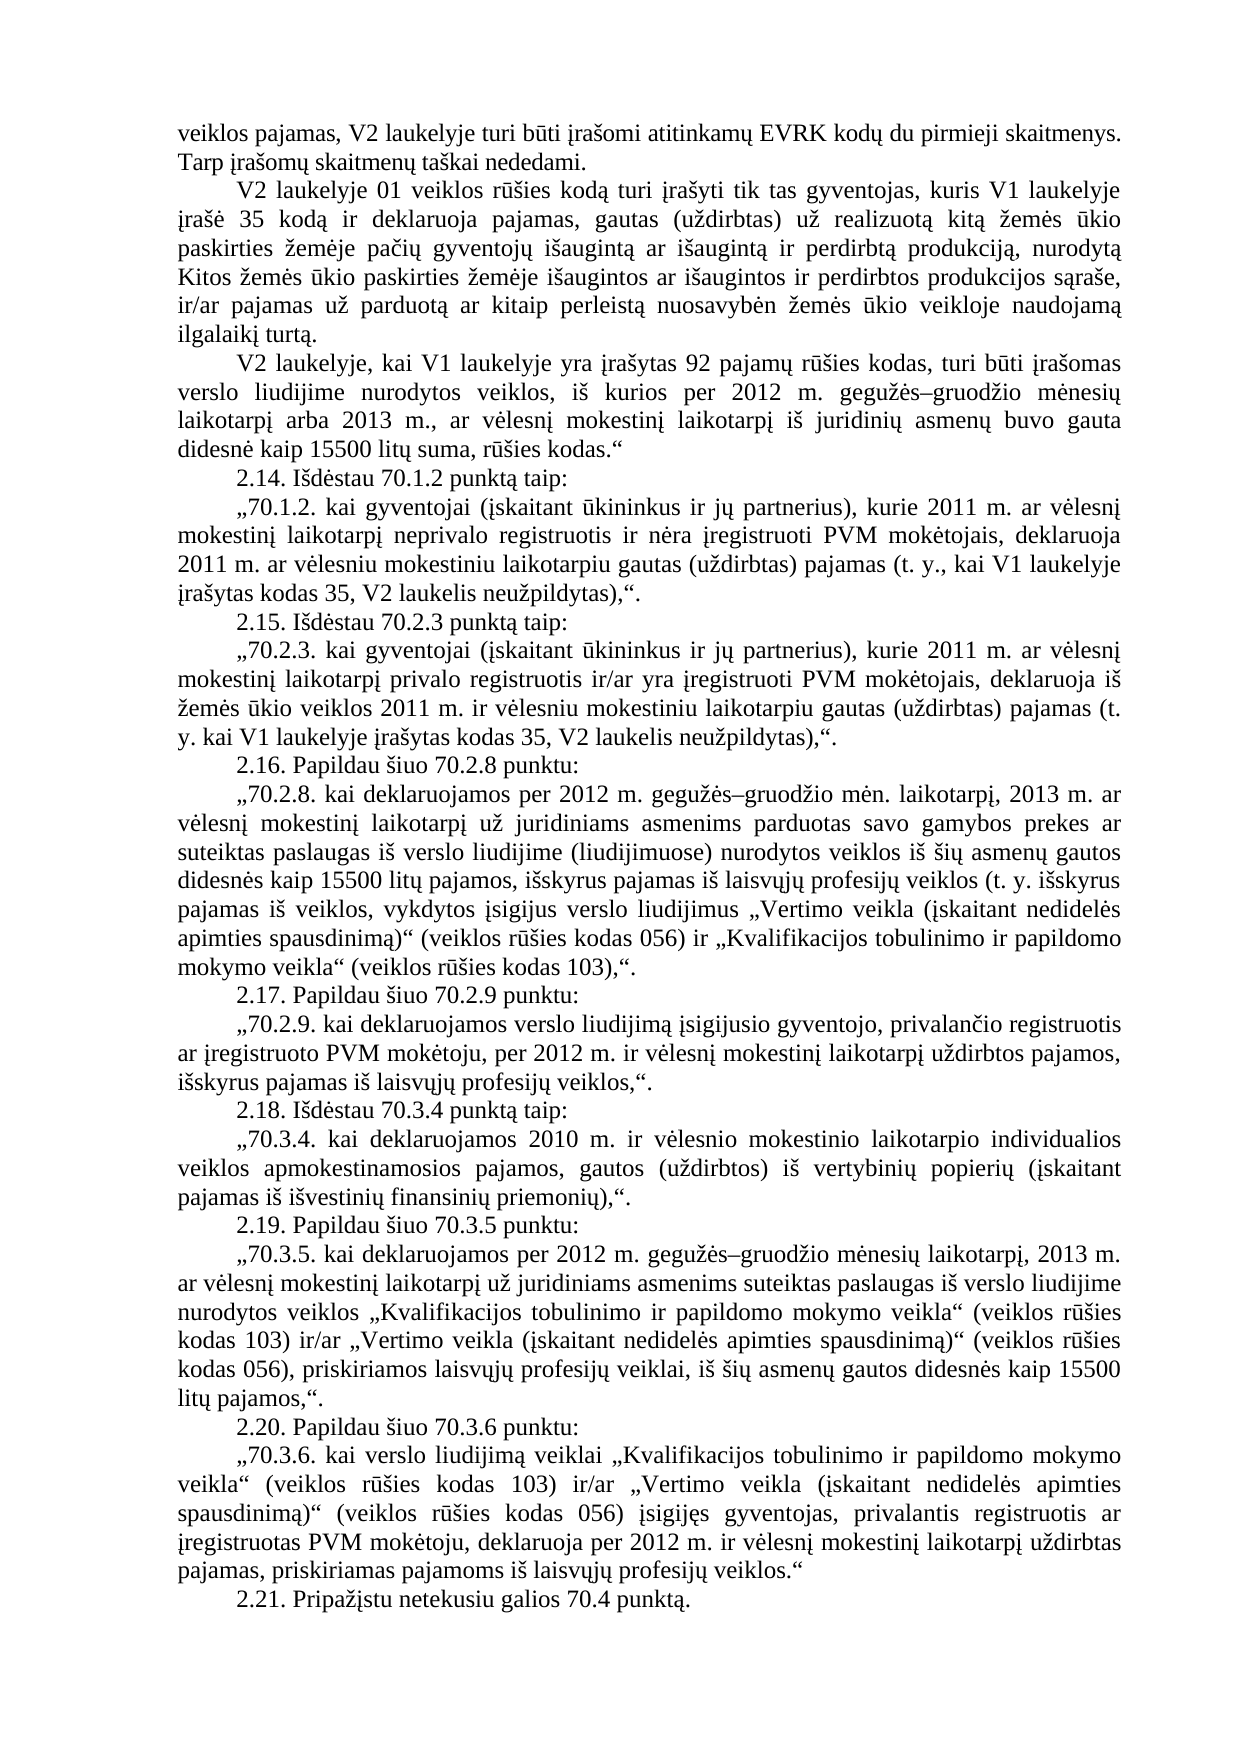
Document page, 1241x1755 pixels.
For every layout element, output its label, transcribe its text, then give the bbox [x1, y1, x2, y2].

text „70.1.2. kai gyventojai (įskaitant ūkininkus ir jų partnerius), kurie 2011 m. ar vėlesnį mokestinį laikotarpį neprivalo registruotis ir nėra įregistruoti PVM mokėtojais, deklaruoja 2011 m. ar vėlesniu mokestiniu laikotarpiu gautas (uždirbtas) pajamas (t. y., kai V1 laukelyje įrašytas kodas 35, V2 laukelis neužpildytas),“. [177, 492, 1122, 607]
text 2.19. Papildau šiuo 70.3.5 punktu: [177, 1211, 1122, 1239]
text „70.3.4. kai deklaruojamos 2010 m. ir vėlesnio mokestinio laikotarpio individualios veiklos apmokestinamosios pajamos, gautos (uždirbtos) iš vertybinių popierių (įskaitant pajamas iš išvestinių finansinių priemonių),“. [177, 1124, 1122, 1211]
text 2.16. Papildau šiuo 70.2.8 punktu: [177, 751, 1122, 779]
text 2.17. Papildau šiuo 70.2.9 punktu: [177, 981, 1122, 1009]
text 2.15. Išdėstau 70.2.3 punktą taip: [177, 607, 1122, 636]
text „70.2.9. kai deklaruojamos verslo liudijimą įsigijusio gyventojo, privalančio registruotis ar įregistruoto PVM mokėtoju, per 2012 m. ir vėlesnį mokestinį laikotarpį uždirbtos pajamos, išskyrus pajamas iš laisvųjų profesijų veiklos,“. [177, 1009, 1122, 1096]
text 2.21. Pripažįstu netekusiu galios 70.4 punktą. [177, 1584, 1122, 1613]
text „70.3.6. kai verslo liudijimą veiklai „Kvalifikacijos tobulinimo ir papildomo mokymo veikla“ (veiklos rūšies kodas 103) ir/ar „Vertimo veikla (įskaitant nedidelės apimties spausdinimą)“ (veiklos rūšies kodas 056) įsigijęs gyventojas, privalantis registruotis ar įregistruotas PVM mokėtoju, deklaruoja per 2012 m. ir vėlesnį mokestinį laikotarpį uždirbtas pajamas, priskiriamas pajamoms iš laisvųjų profesijų veiklos.“ [177, 1441, 1122, 1584]
text 2.14. Išdėstau 70.1.2 punktą taip: [177, 463, 1122, 492]
text veiklos pajamas, V2 laukelyje turi būti įrašomi atitinkamų EVRK kodų du pirmieji skaitmenys. Tarp įrašomų skaitmenų taškai nededami. [177, 118, 1122, 176]
text 2.20. Papildau šiuo 70.3.6 punktu: [177, 1412, 1122, 1441]
text 2.18. Išdėstau 70.3.4 punktą taip: [177, 1096, 1122, 1124]
text V2 laukelyje, kai V1 laukelyje yra įrašytas 92 pajamų rūšies kodas, turi būti įrašomas verslo liudijime nurodytos veiklos, iš kurios per 2012 m. gegužės–gruodžio mėnesių laikotarpį arba 2013 m., ar vėlesnį mokestinį laikotarpį iš juridinių asmenų buvo gauta didesnė kaip 15500 litų suma, rūšies kodas.“ [177, 348, 1122, 463]
text „70.3.5. kai deklaruojamos per 2012 m. gegužės–gruodžio mėnesių laikotarpį, 2013 m. ar vėlesnį mokestinį laikotarpį už juridiniams asmenims suteiktas paslaugas iš verslo liudijime nurodytos veiklos „Kvalifikacijos tobulinimo ir papildomo mokymo veikla“ (veiklos rūšies kodas 103) ir/ar „Vertimo veikla (įskaitant nedidelės apimties spausdinimą)“ (veiklos rūšies kodas 056), priskiriamos laisvųjų profesijų veiklai, iš šių asmenų gautos didesnės kaip 15500 litų pajamos,“. [177, 1239, 1122, 1412]
text „70.2.3. kai gyventojai (įskaitant ūkininkus ir jų partnerius), kurie 2011 m. ar vėlesnį mokestinį laikotarpį privalo registruotis ir/ar yra įregistruoti PVM mokėtojais, deklaruoja iš žemės ūkio veiklos 2011 m. ir vėlesniu mokestiniu laikotarpiu gautas (uždirbtas) pajamas (t. y. kai V1 laukelyje įrašytas kodas 35, V2 laukelis neužpildytas),“. [177, 636, 1122, 751]
text V2 laukelyje 01 veiklos rūšies kodą turi įrašyti tik tas gyventojas, kuris V1 laukelyje įrašė 35 kodą ir deklaruoja pajamas, gautas (uždirbtas) už realizuotą kitą žemės ūkio paskirties žemėje pačių gyventojų išaugintą ar išaugintą ir perdirbtą produkciją, nurodytą Kitos žemės ūkio paskirties žemėje išaugintos ar išaugintos ir perdirbtos produkcijos sąraše, ir/ar pajamas už parduotą ar kitaip perleistą nuosavybėn žemės ūkio veikloje naudojamą ilgalaikį turtą. [177, 176, 1122, 348]
text „70.2.8. kai deklaruojamos per 2012 m. gegužės–gruodžio mėn. laikotarpį, 2013 m. ar vėlesnį mokestinį laikotarpį už juridiniams asmenims parduotas savo gamybos prekes ar suteiktas paslaugas iš verslo liudijime (liudijimuose) nurodytos veiklos iš šių asmenų gautos didesnės kaip 15500 litų pajamos, išskyrus pajamas iš laisvųjų profesijų veiklos (t. y. išskyrus pajamas iš veiklos, vykdytos įsigijus verslo liudijimus „Vertimo veikla (įskaitant nedidelės apimties spausdinimą)“ (veiklos rūšies kodas 056) ir „Kvalifikacijos tobulinimo ir papildomo mokymo veikla“ (veiklos rūšies kodas 103),“. [177, 779, 1122, 981]
